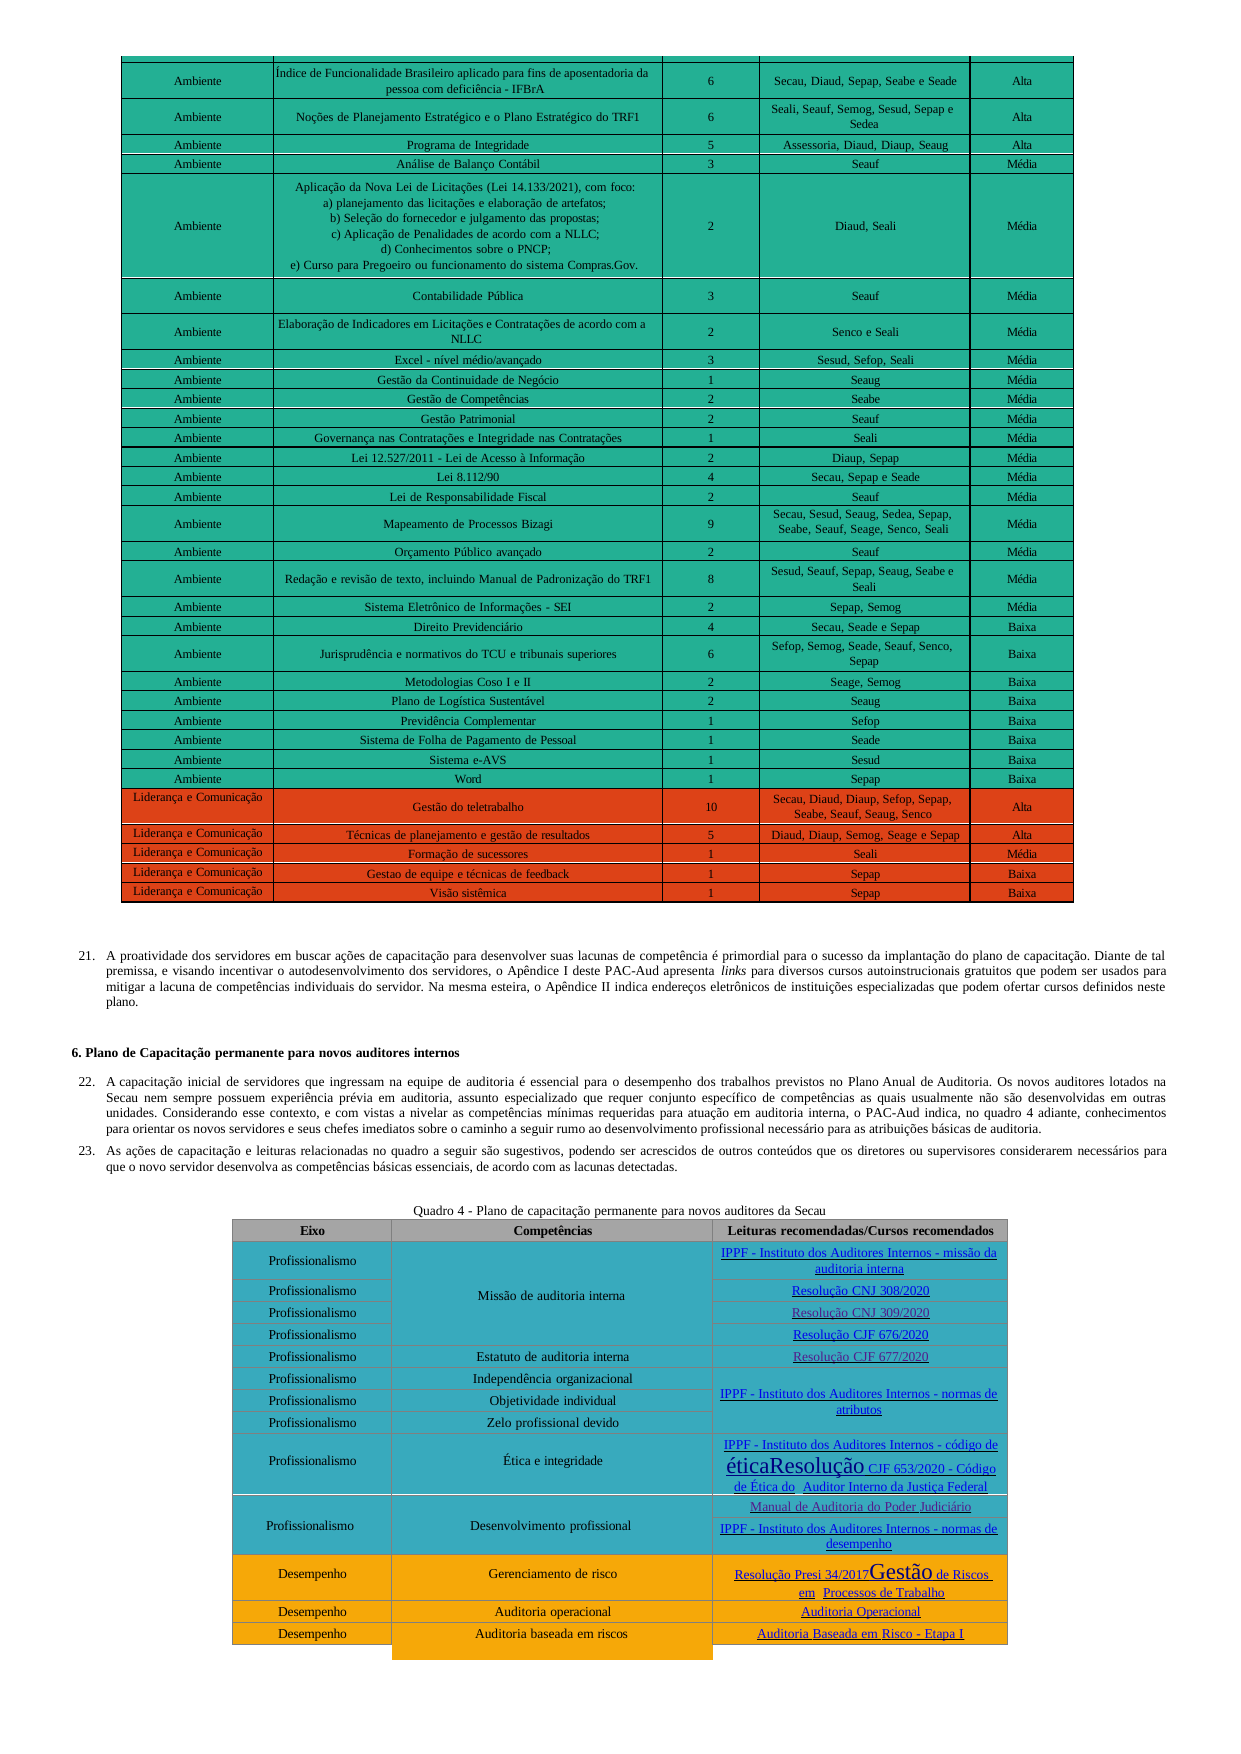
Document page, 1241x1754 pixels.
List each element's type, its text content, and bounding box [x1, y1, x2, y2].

table_cell Ambiente [122, 135, 273, 153]
table_cell Ambiente [122, 506, 273, 541]
table_header [760, 56, 969, 62]
table_cell Profissionalismo [233, 1324, 391, 1345]
table_cell Auditoria Baseada em Risco - Etapa I [713, 1623, 1007, 1644]
table_cell 10 [663, 789, 759, 823]
table_cell Redação e revisão de texto, incluindo Manual de Padronização do TRF1 [274, 561, 662, 596]
table_cell Lei 8.112/90 [274, 467, 662, 485]
table_cell 4 [663, 617, 759, 635]
table_cell Média [971, 467, 1073, 485]
table_cell Liderança e Comunicação [122, 825, 273, 843]
table_cell Ambiente [122, 370, 273, 388]
table_cell Liderança e Comunicação [122, 844, 273, 862]
table_cell 2 [663, 486, 759, 505]
table_cell Jurisprudência e normativos do TCU e tribunais superiores [274, 636, 662, 671]
table_header Leituras recomendadas/Cursos recomendados [713, 1220, 1007, 1241]
table_cell Sepap [760, 864, 969, 882]
table_cell Seauf [760, 409, 969, 427]
table_cell Média [971, 370, 1073, 388]
table_cell Ambiente [122, 99, 273, 134]
table_cell Lei 12.527/2011 - Lei de Acesso à Informação [274, 448, 662, 466]
table_cell Ambiente [122, 672, 273, 690]
table_cell Ambiente [122, 636, 273, 671]
table_cell Gestão de Competências [274, 389, 662, 407]
table_cell 3 [663, 155, 759, 173]
table_header Competências [392, 1220, 712, 1241]
table_cell Profissionalismo [233, 1390, 391, 1411]
table_cell Sesud, Seauf, Sepap, Seaug, Seabe e Seali [760, 561, 969, 596]
table_cell Média [971, 155, 1073, 173]
table_cell Seauf [760, 542, 969, 560]
table_cell Metodologias Coso I e II [274, 672, 662, 690]
table_cell Alta [971, 825, 1073, 843]
table_cell Orçamento Público avançado [274, 542, 662, 560]
table_cell Elaboração de Indicadores em Licitações e Contratações de acordo com a NLLC [274, 314, 662, 349]
table_header [274, 56, 662, 62]
table_cell Seabe [760, 389, 969, 407]
table_cell Baixa [971, 883, 1073, 901]
table_cell Secau, Diaud, Sepap, Seabe e Seade [760, 63, 969, 98]
table_cell Ambiente [122, 750, 273, 768]
table_cell Alta [971, 63, 1073, 98]
table_cell Baixa [971, 730, 1073, 749]
table_cell Média [971, 314, 1073, 349]
table_cell Profissionalismo [233, 1368, 391, 1389]
table_cell Resolução CNJ 309/2020 [713, 1302, 1007, 1323]
table_cell Ambiente [122, 486, 273, 505]
table_cell Ambiente [122, 691, 273, 710]
table_cell Diaud, Diaup, Semog, Seage e Sepap [760, 825, 969, 843]
table_cell Seaug [760, 370, 969, 388]
list A capacitação inicial de servidores que ingressam na equipe de auditoria é essencial para o desempenho dos trabalhos previstos no Plano Anual de Auditoria. Os novos auditores lotados na Secau nem sempre possuem experiência prévia em auditoria, assunto especializado que requer conjunto específico de competências as quais usualmente não são desenvolvidas em outras unidades. Considerando esse contexto, e com vistas a nivelar as competências mínimas requeridas para atuação em auditoria interna, o PAC-Aud indica, no quadro 4 adiante, conhecimentos para orientar os novos servidores e seus chefes imediatos sobre o caminho a seguir rumo ao desenvolvimento profissional necessário para as atribuições básicas de auditoria. [78, 1074, 1167, 1136]
table_header [122, 56, 273, 62]
table_cell Baixa [971, 691, 1073, 710]
table_cell Programa de Integridade [274, 135, 662, 153]
table_cell Secau, Seade e Sepap [760, 617, 969, 635]
table_cell Ambiente [122, 542, 273, 560]
table_cell Ambiente [122, 769, 273, 788]
table_cell Média [971, 597, 1073, 616]
table_cell Gestão Patrimonial [274, 409, 662, 427]
table_cell Contabilidade Pública [274, 279, 662, 313]
table_header [663, 56, 759, 62]
table_cell Profissionalismo [233, 1280, 391, 1301]
table_cell 6 [663, 99, 759, 134]
table_cell Média [971, 174, 1073, 277]
list As ações de capacitação e leituras relacionadas no quadro a seguir são sugestivos, podendo ser acrescidos de outros conteúdos que os diretores ou supervisores considerarem necessários para que o novo servidor desenvolva as competências básicas essenciais, de acordo com as lacunas detectadas. [78, 1143, 1167, 1174]
table_cell Baixa [971, 750, 1073, 768]
table_cell 1 [663, 370, 759, 388]
table_cell Liderança e Comunicação [122, 789, 273, 823]
table_cell 4 [663, 467, 759, 485]
table_cell Ambiente [122, 617, 273, 635]
table_cell Alta [971, 99, 1073, 134]
table_cell 1 [663, 883, 759, 901]
table_cell Ética e integridade [392, 1434, 712, 1494]
table_cell Seauf [760, 155, 969, 173]
table_cell Noções de Planejamento Estratégico e o Plano Estratégico do TRF1 [274, 99, 662, 134]
table_cell Sepap [760, 769, 969, 788]
table_cell 2 [663, 672, 759, 690]
table_cell Secau, Diaud, Diaup, Sefop, Sepap, Seabe, Seauf, Seaug, Senco [760, 789, 969, 823]
table_cell Diaup, Sepap [760, 448, 969, 466]
table_cell Word [274, 769, 662, 788]
table_cell Média [971, 409, 1073, 427]
table_cell [233, 1645, 392, 1660]
table_cell IPPF - Instituto dos Auditores Internos - missão da auditoria interna [713, 1242, 1007, 1279]
table_cell Objetividade individual [392, 1390, 712, 1411]
table_cell Ambiente [122, 350, 273, 368]
table_cell Sepap [760, 883, 969, 901]
table_cell Profissionalismo [233, 1242, 391, 1279]
table_cell IPPF - Instituto dos Auditores Internos - normas de atributos [713, 1368, 1007, 1433]
table_cell Seali, Seauf, Semog, Sesud, Sepap e Sedea [760, 99, 969, 134]
table_cell Seali [760, 844, 969, 862]
table_cell Resolução CNJ 308/2020 [713, 1280, 1007, 1301]
table_header Eixo [233, 1220, 391, 1241]
table_cell 3 [663, 350, 759, 368]
table_cell Previdência Complementar [274, 711, 662, 729]
table_cell 5 [663, 825, 759, 843]
table_cell Gerenciamento de risco [392, 1555, 712, 1600]
table_cell Ambiente [122, 467, 273, 485]
table_cell Baixa [971, 864, 1073, 882]
table_cell 2 [663, 448, 759, 466]
table_cell Alta [971, 789, 1073, 823]
table_cell Média [971, 844, 1073, 862]
table_cell 2 [663, 542, 759, 560]
table_cell Ambiente [122, 730, 273, 749]
table_cell Desempenho [233, 1623, 391, 1644]
table_cell Seauf [760, 279, 969, 313]
table_cell Baixa [971, 769, 1073, 788]
table_cell Profissionalismo [233, 1434, 391, 1494]
table_cell Auditoria operacional [392, 1601, 712, 1622]
table_cell Ambiente [122, 448, 273, 466]
table_cell 2 [663, 409, 759, 427]
table_cell Diaud, Seali [760, 174, 969, 277]
table_cell Média [971, 561, 1073, 596]
table_cell Liderança e Comunicação [122, 864, 273, 882]
table_cell IPPF - Instituto dos Auditores Internos - código de éticaResolução CJF 653/2020 - Código de Ética do Auditor Interno da Justiça Federal [713, 1434, 1007, 1494]
table_cell 3 [663, 279, 759, 313]
table_cell Ambiente [122, 174, 273, 277]
table_cell Análise de Balanço Contábil [274, 155, 662, 173]
table_cell Baixa [971, 636, 1073, 671]
table_cell Profissionalismo [233, 1496, 391, 1554]
table_cell Missão de auditoria interna [392, 1242, 712, 1345]
table_cell Alta [971, 135, 1073, 153]
table_cell Ambiente [122, 279, 273, 313]
table_cell Média [971, 279, 1073, 313]
table_cell Plano de Logística Sustentável [274, 691, 662, 710]
table_cell Desempenho [233, 1555, 391, 1600]
text Quadro 4 - Plano de capacitação permanente para novos auditores da Secau [54, 1203, 1185, 1218]
table_cell 9 [663, 506, 759, 541]
table_cell Gestao de equipe e técnicas de feedback [274, 864, 662, 882]
table_cell Ambiente [122, 63, 273, 98]
table_cell Média [971, 486, 1073, 505]
table_cell Ambiente [122, 428, 273, 446]
table_cell 8 [663, 561, 759, 596]
list A proatividade dos servidores em buscar ações de capacitação para desenvolver suas lacunas de competência é primordial para o sucesso da implantação do plano de capacitação. Diante de tal premissa, e visando incentivar o autodesenvolvimento dos servidores, o Apêndice I deste PAC-Aud apresenta links para diversos cursos autoinstrucionais gratuitos que podem ser usados para mitigar a lacuna de competências individuais do servidor. Na mesma esteira, o Apêndice II indica endereços eletrônicos de instituições especializadas que podem ofertar cursos definidos neste plano. [78, 947, 1168, 1010]
table_cell Sistema e-AVS [274, 750, 662, 768]
table_cell Ambiente [122, 561, 273, 596]
table_cell Sesud, Sefop, Seali [760, 350, 969, 368]
table_cell Visão sistêmica [274, 883, 662, 901]
table_cell Auditoria baseada em riscos [392, 1623, 713, 1660]
table_cell 1 [663, 428, 759, 446]
table_cell 2 [663, 174, 759, 277]
table_cell 1 [663, 864, 759, 882]
table_cell Sepap, Semog [760, 597, 969, 616]
table_cell Seage, Semog [760, 672, 969, 690]
table_cell Ambiente [122, 314, 273, 349]
table_cell Gestão do teletrabalho [274, 789, 662, 823]
table_cell Ambiente [122, 597, 273, 616]
table_cell 2 [663, 314, 759, 349]
table_cell Auditoria Operacional [713, 1601, 1007, 1622]
table_cell Governança nas Contratações e Integridade nas Contratações [274, 428, 662, 446]
table_cell Liderança e Comunicação [122, 883, 273, 901]
table_cell 2 [663, 691, 759, 710]
table_cell 1 [663, 750, 759, 768]
table_cell Gestão da Continuidade de Negócio [274, 370, 662, 388]
table_cell 1 [663, 844, 759, 862]
table_cell [713, 1645, 1007, 1660]
table_cell Lei de Responsabilidade Fiscal [274, 486, 662, 505]
table_cell Excel - nível médio/avançado [274, 350, 662, 368]
table_cell Resolução CJF 677/2020 [713, 1346, 1007, 1367]
table_cell Aplicação da Nova Lei de Licitações (Lei 14.133/2021), com foco: planejamento das licitações e elaboração de artefatos; Seleção do fornecedor e julgamento das propostas; Aplicação de Penalidades de acordo com a NLLC; Conhecimentos sobre o PNCP; Curso para Pregoeiro ou funcionamento do sistema Compras.Gov. [274, 174, 662, 277]
table_cell Baixa [971, 711, 1073, 729]
table_cell 1 [663, 730, 759, 749]
table_cell Sistema de Folha de Pagamento de Pessoal [274, 730, 662, 749]
table_cell 1 [663, 769, 759, 788]
table_cell Manual de Auditoria do Poder Judiciário [713, 1496, 1007, 1517]
table_cell Senco e Seali [760, 314, 969, 349]
table_cell Sefop [760, 711, 969, 729]
table_cell 6 [663, 63, 759, 98]
table_cell Formação de sucessores [274, 844, 662, 862]
table_cell Média [971, 542, 1073, 560]
table_cell Resolução CJF 676/2020 [713, 1324, 1007, 1345]
table_cell Desenvolvimento profissional [392, 1496, 712, 1554]
table_cell Ambiente [122, 409, 273, 427]
table_cell IPPF - Instituto dos Auditores Internos - normas de desempenho [713, 1518, 1007, 1554]
table_cell Assessoria, Diaud, Diaup, Seaug [760, 135, 969, 153]
table_cell Baixa [971, 617, 1073, 635]
table_cell Independência organizacional [392, 1368, 712, 1389]
table_cell Ambiente [122, 711, 273, 729]
table_cell 6 [663, 636, 759, 671]
table_cell Direito Previdenciário [274, 617, 662, 635]
table_cell Sefop, Semog, Seade, Seauf, Senco, Sepap [760, 636, 969, 671]
table_cell Resolução Presi 34/2017Gestão de Riscos em Processos de Trabalho [713, 1555, 1007, 1600]
table_cell Média [971, 389, 1073, 407]
subtitle Plano de Capacitação permanente para novos auditores internos [71, 1044, 1192, 1060]
table_cell Profissionalismo [233, 1302, 391, 1323]
table_cell Secau, Sepap e Seade [760, 467, 969, 485]
table_cell Mapeamento de Processos Bizagi [274, 506, 662, 541]
table_cell Média [971, 448, 1073, 466]
table_cell Seaug [760, 691, 969, 710]
table_cell Sistema Eletrônico de Informações - SEI [274, 597, 662, 616]
table_cell Média [971, 350, 1073, 368]
table_cell Desempenho [233, 1601, 391, 1622]
table_cell Profissionalismo [233, 1346, 391, 1367]
table_cell 5 [663, 135, 759, 153]
table_cell Secau, Sesud, Seaug, Sedea, Sepap, Seabe, Seauf, Seage, Senco, Seali [760, 506, 969, 541]
table_cell Seali [760, 428, 969, 446]
table_cell 2 [663, 389, 759, 407]
table_cell Índice de Funcionalidade Brasileiro aplicado para fins de aposentadoria da pessoa com deficiência - IFBrA [274, 63, 662, 98]
table_cell Sesud [760, 750, 969, 768]
table_cell Ambiente [122, 389, 273, 407]
table_cell Seauf [760, 486, 969, 505]
table_cell Ambiente [122, 155, 273, 173]
table_cell 1 [663, 711, 759, 729]
table_cell Estatuto de auditoria interna [392, 1346, 712, 1367]
table_cell Técnicas de planejamento e gestão de resultados [274, 825, 662, 843]
table_header [971, 56, 1073, 62]
table_cell Média [971, 428, 1073, 446]
table_cell Média [971, 506, 1073, 541]
table_cell Baixa [971, 672, 1073, 690]
table_cell Profissionalismo [233, 1412, 391, 1433]
table_cell Seade [760, 730, 969, 749]
table_cell Zelo profissional devido [392, 1412, 712, 1433]
table_cell 2 [663, 597, 759, 616]
